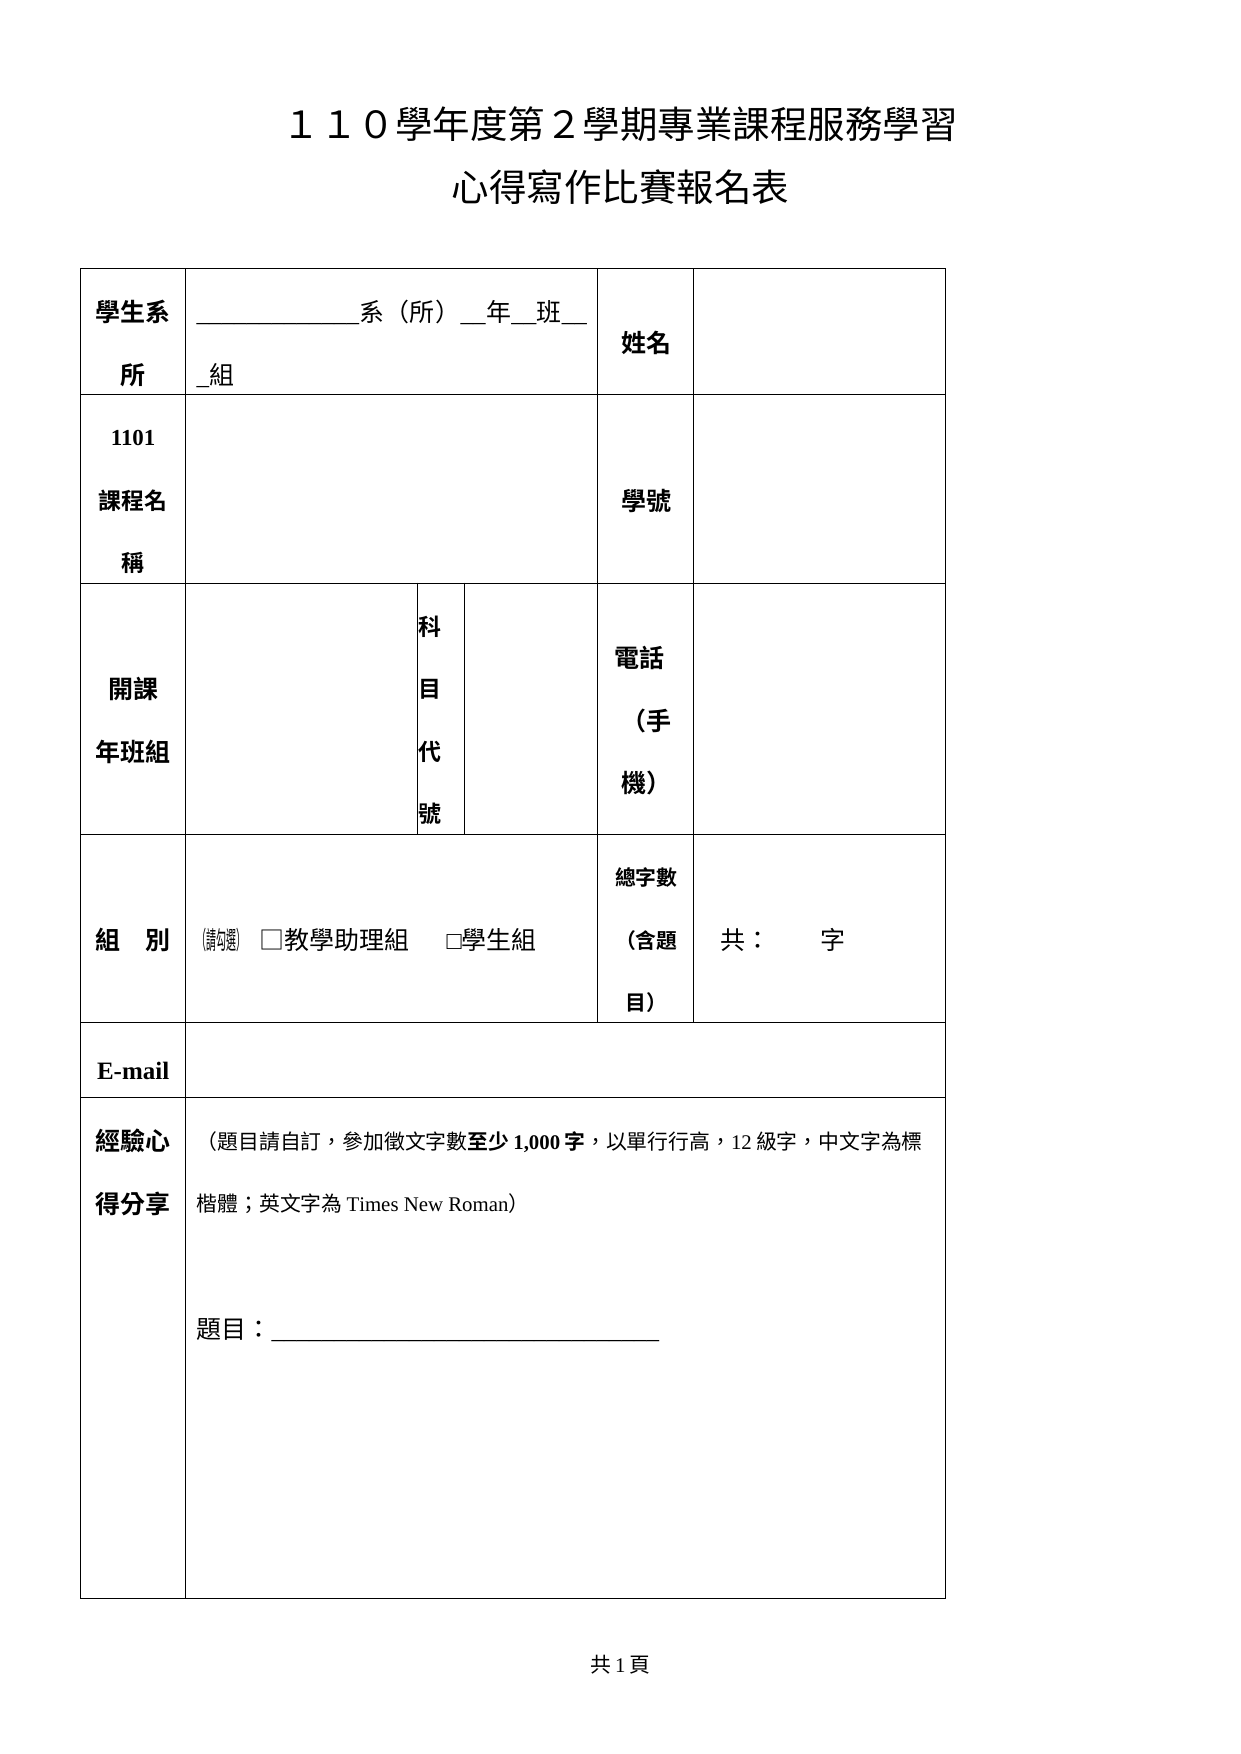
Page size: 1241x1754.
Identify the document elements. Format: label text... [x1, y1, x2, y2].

table_cell 學號 [598, 395, 693, 583]
table_cell [465, 584, 597, 834]
text 心得寫作比賽報名表 [187, 143, 1053, 206]
table_cell 經驗心得分享 [81, 1098, 185, 1598]
table_cell [186, 395, 597, 583]
table_cell 開課 年班組 [81, 584, 185, 834]
table_cell 科目代號 [418, 584, 464, 834]
table_cell [694, 584, 945, 834]
text １１０學年度第２學期專業課程服務學習 [187, 81, 1053, 143]
table_cell （題目請自訂，參加徵文字數至少1,000字，以單行行高，12級字，中文字為標楷體；英文字為Times New Roman） 題目：_______________________________ [186, 1098, 945, 1598]
table_cell 共： 字 [694, 835, 945, 1022]
table_cell E-mail [81, 1023, 185, 1097]
table_header [694, 269, 945, 394]
table_header 學生系所 [81, 269, 185, 394]
table_cell 電話 （手機） [598, 584, 693, 834]
table_header _____________系（所）__年__班___組 [186, 269, 597, 394]
table_cell 總字數 （含題目） [598, 835, 693, 1022]
table_cell [694, 395, 945, 583]
table_header 姓名 [598, 269, 693, 394]
table_cell （請勾選） □教學助理組 □學生組 [186, 835, 597, 1022]
table_cell [186, 584, 417, 834]
table_cell 組 別 [81, 835, 185, 1022]
table_cell 1101 課程名稱 [81, 395, 185, 583]
table_cell [186, 1023, 945, 1097]
